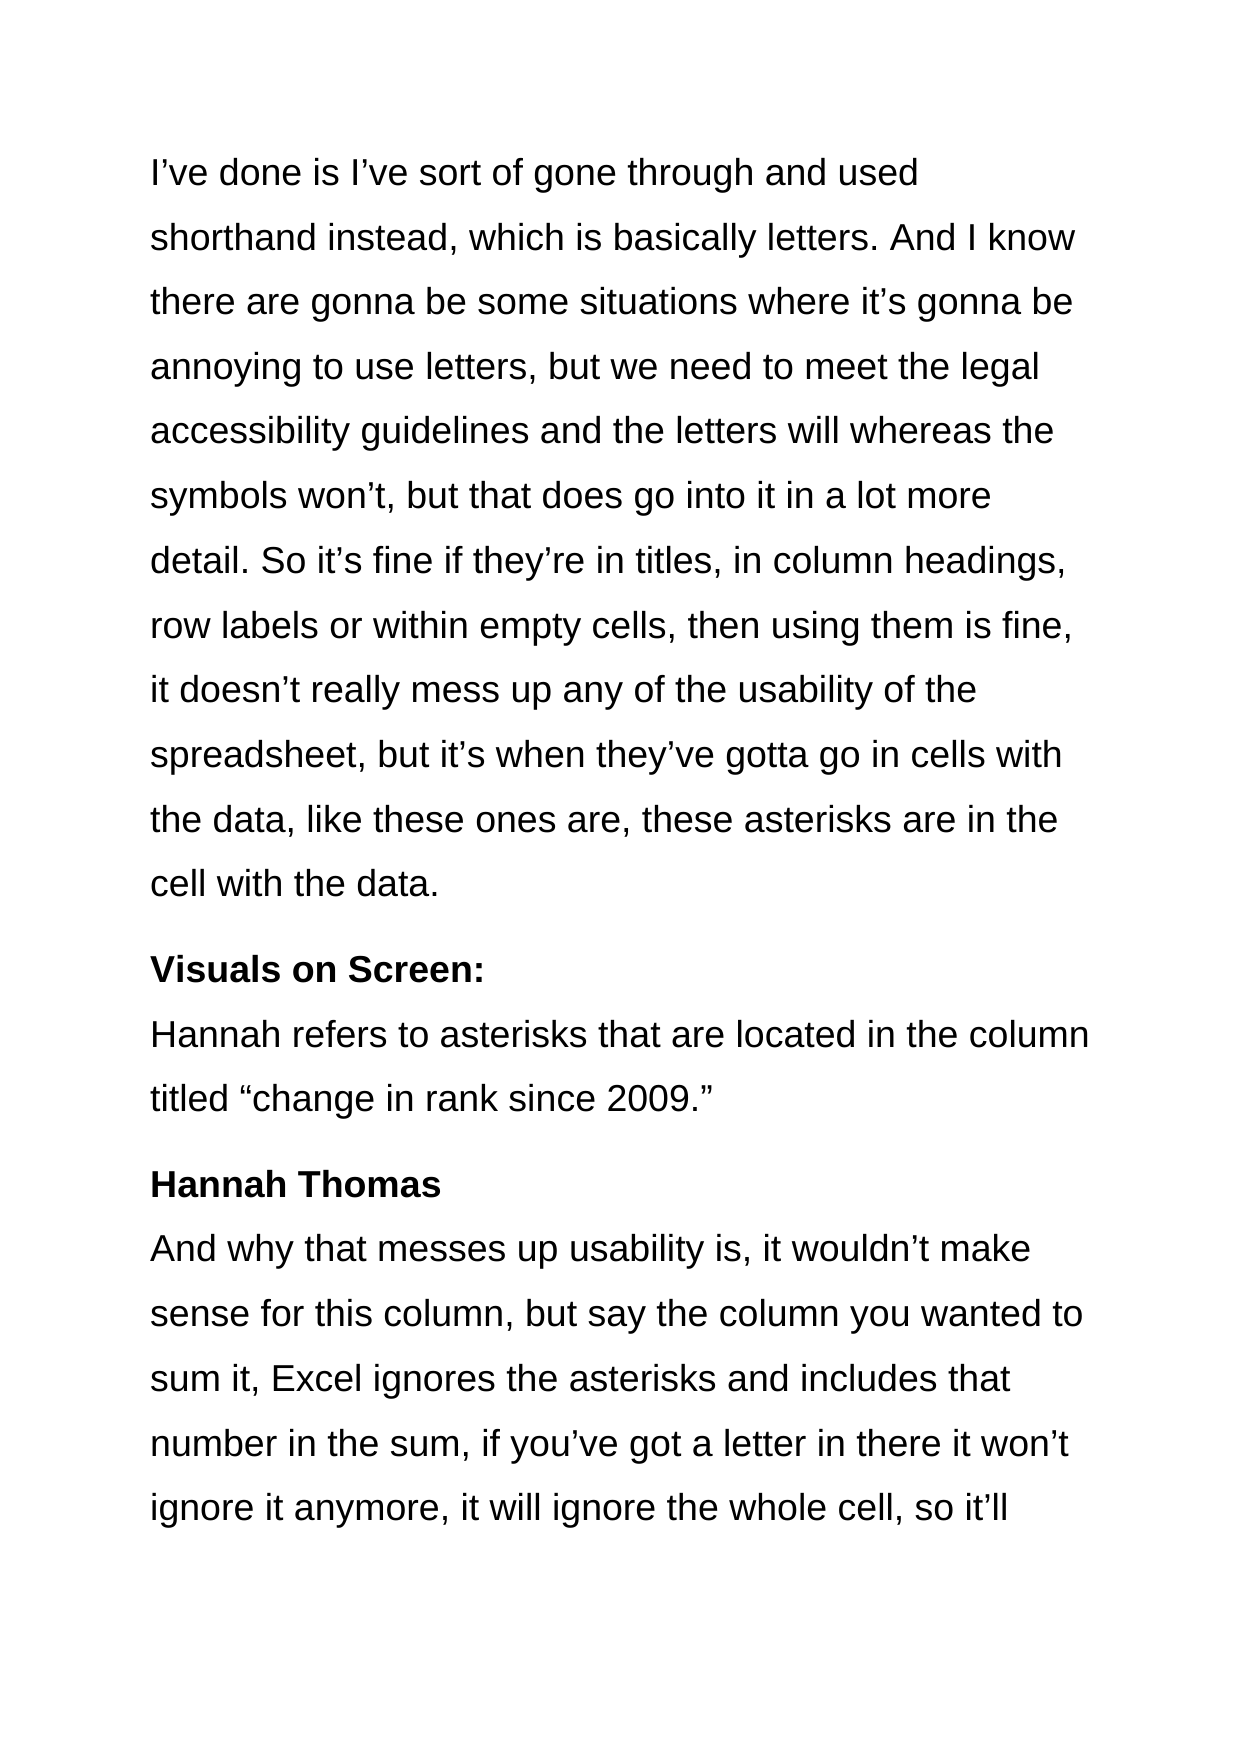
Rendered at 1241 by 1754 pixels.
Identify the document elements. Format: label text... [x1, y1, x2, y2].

text I’ve done is I’ve sort of gone through and used shorthand instead, which is basically letters. And I know there are gonna be some situations where it’s gonna be annoying to use letters, but we need to meet the legal accessibility guidelines and the letters will whereas the symbols won’t, but that does go into it in a lot more detail. So it’s fine if they’re in titles, in column headings, row labels or within empty cells, then using them is fine, it doesn’t really mess up any of the usability of the spreadsheet, but it’s when they’ve gotta go in cells with the data, like these ones are, these asterisks are in the cell with the data. [150, 150, 1090, 905]
subtitle Visuals on Screen: [150, 947, 1090, 990]
text And why that messes up usability is, it wouldn’t make sense for this column, but say the column you wanted to sum it, Excel ignores the asterisks and includes that number in the sum, if you’ve got a letter in there it won’t ignore it anymore, it will ignore the whole cell, so it’ll [150, 1227, 1090, 1528]
subtitle Hannah Thomas [150, 1162, 1090, 1205]
text Hannah refers to asterisks that are located in the column titled “change in rank since 2009.” [150, 1012, 1090, 1119]
